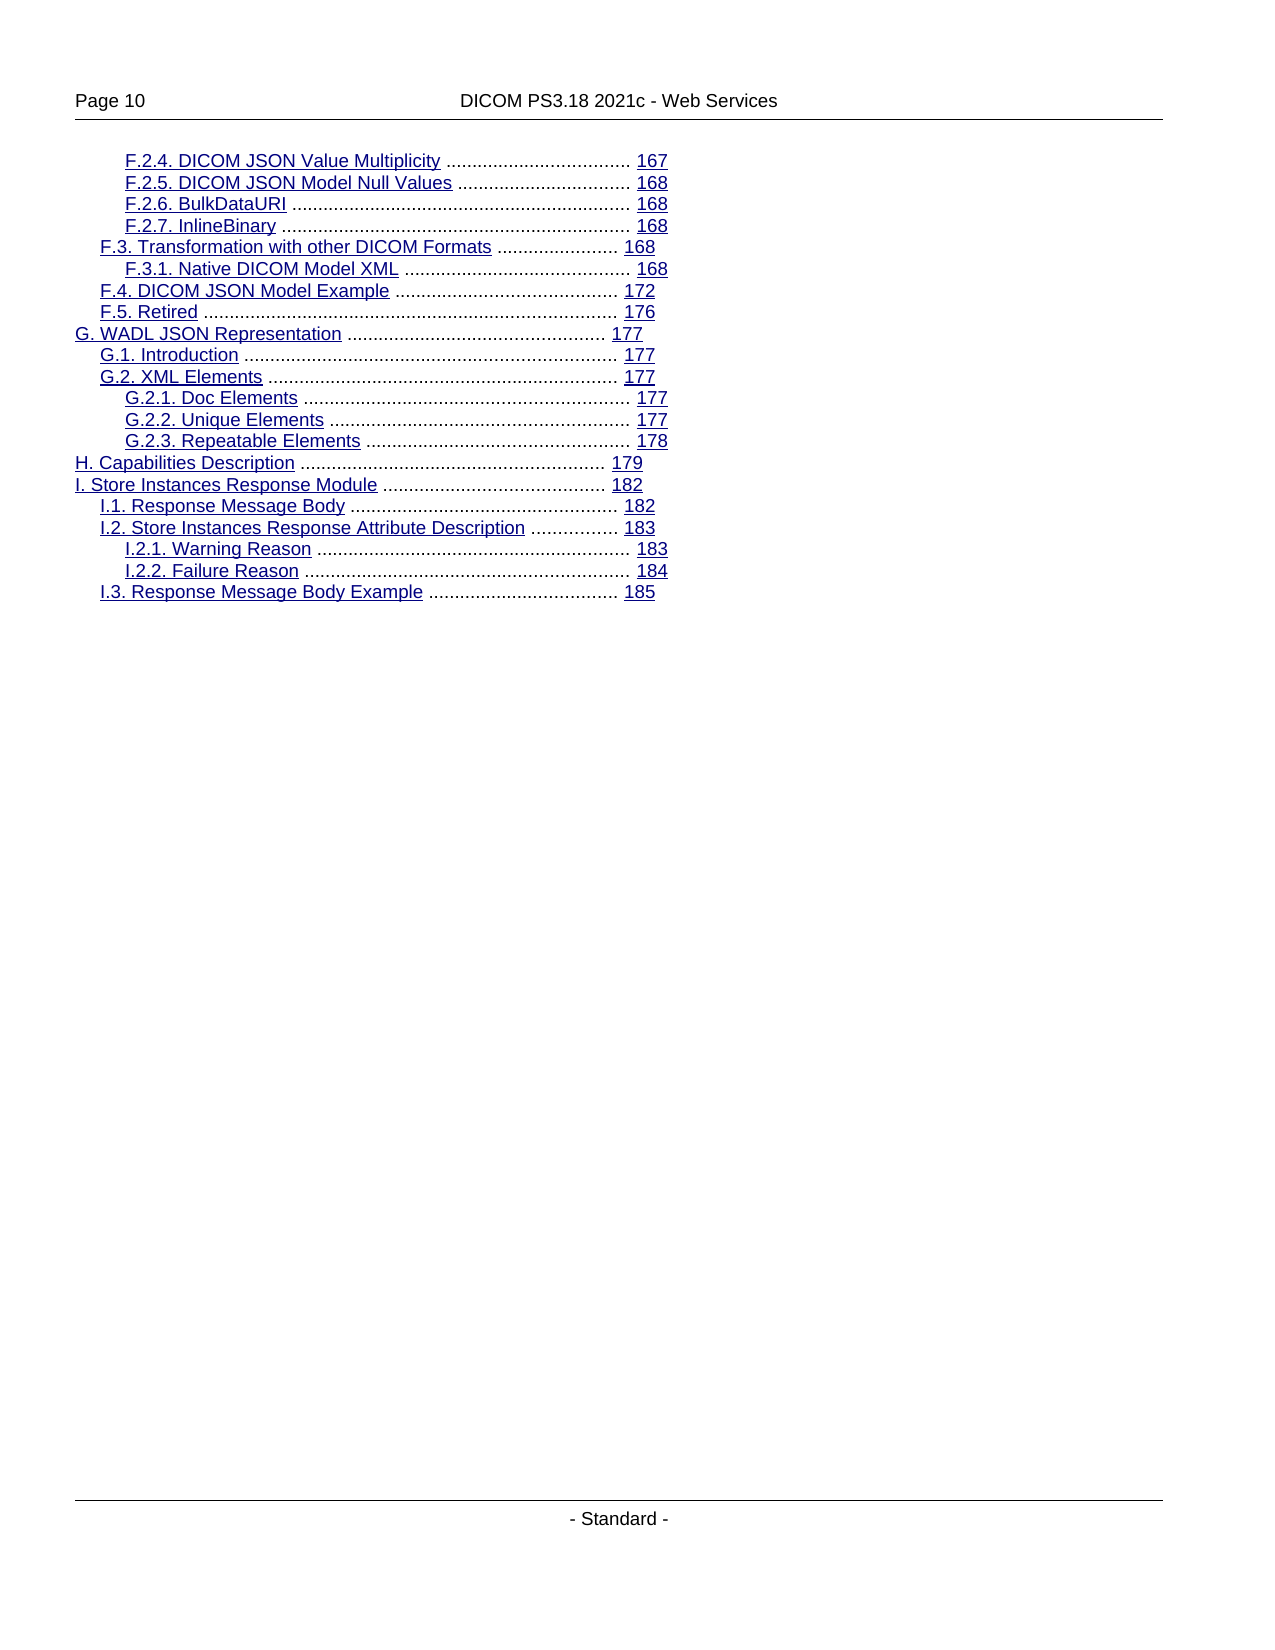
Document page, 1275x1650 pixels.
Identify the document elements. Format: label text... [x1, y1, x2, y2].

text F.5. Retired 0 [100, 301, 1137, 322]
text F.2.6. BulkDataURI 0 [125, 193, 1137, 215]
text F.2.7. InlineBinary 0 [125, 215, 1137, 236]
text F.3.1. Native DICOM Model XML 0 [125, 258, 1137, 279]
text F.4. DICOM JSON Model Example 0 [100, 279, 1137, 301]
text H. Capabilities Description 0 [75, 452, 1137, 473]
text G. WADL JSON Representation 0 [75, 322, 1137, 344]
text G.2. XML Elements 0 [100, 366, 1137, 387]
text G.2.1. Doc Elements 0 [125, 387, 1137, 409]
text I.2.2. Failure Reason 0 [125, 560, 1137, 581]
text G.2.2. Unique Elements 0 [125, 409, 1137, 430]
text I. Store Instances Response Module 0 [75, 473, 1137, 495]
text G.2.3. Repeatable Elements 0 [125, 430, 1137, 452]
text G.1. Introduction 0 [100, 344, 1137, 366]
text F.2.4. DICOM JSON Value Multiplicity 0 [125, 150, 1137, 172]
text I.1. Response Message Body 0 [100, 495, 1137, 517]
text F.3. Transformation with other DICOM Formats 0 [100, 236, 1137, 258]
text I.3. Response Message Body Example 0 [100, 581, 1137, 603]
text I.2.1. Warning Reason 0 [125, 538, 1137, 560]
text I.2. Store Instances Response Attribute Description 0 [100, 517, 1137, 538]
text F.2.5. DICOM JSON Model Null Values 0 [125, 172, 1137, 193]
